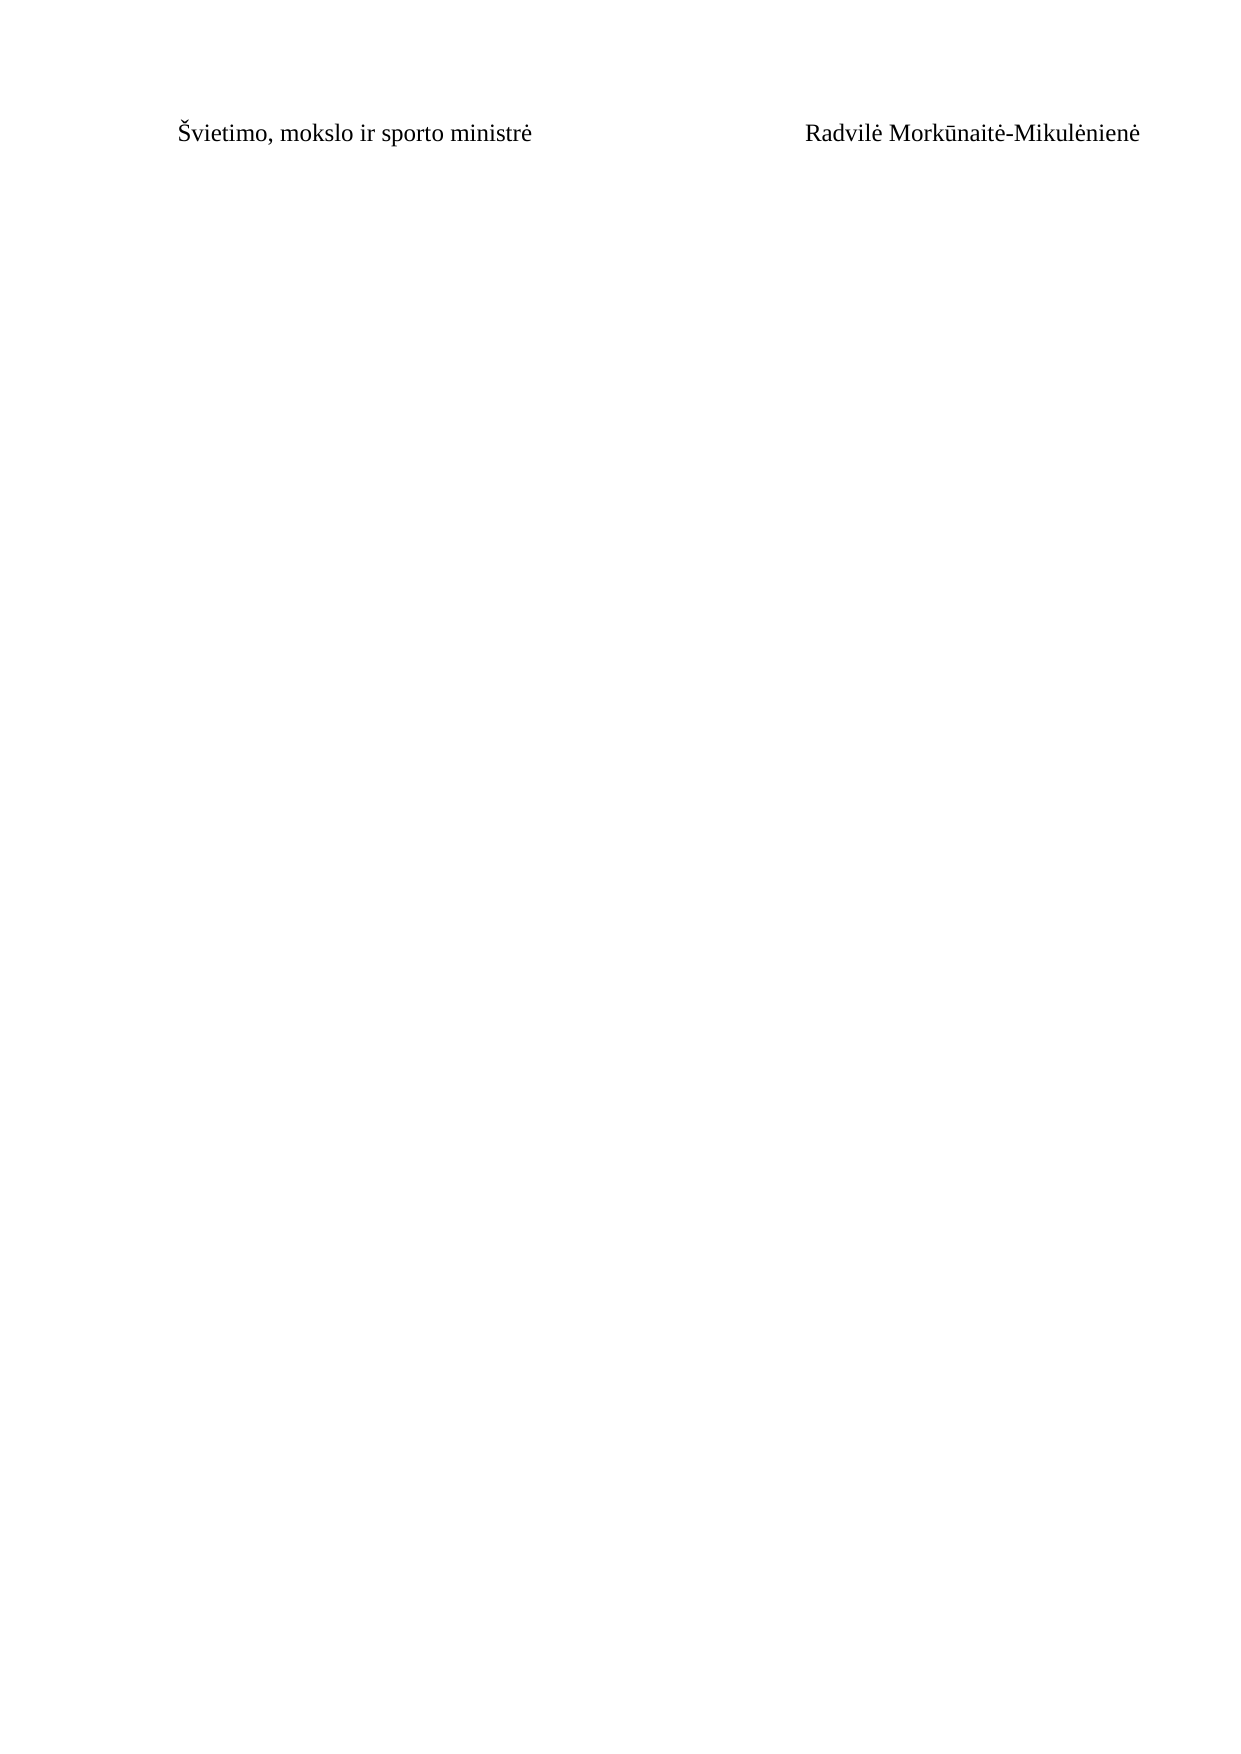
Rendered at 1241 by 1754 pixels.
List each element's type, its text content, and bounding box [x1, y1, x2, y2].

text Švietimo, mokslo ir sporto ministrė Radvilė Morkūnaitė-Mikulėnienė [177, 118, 1181, 147]
